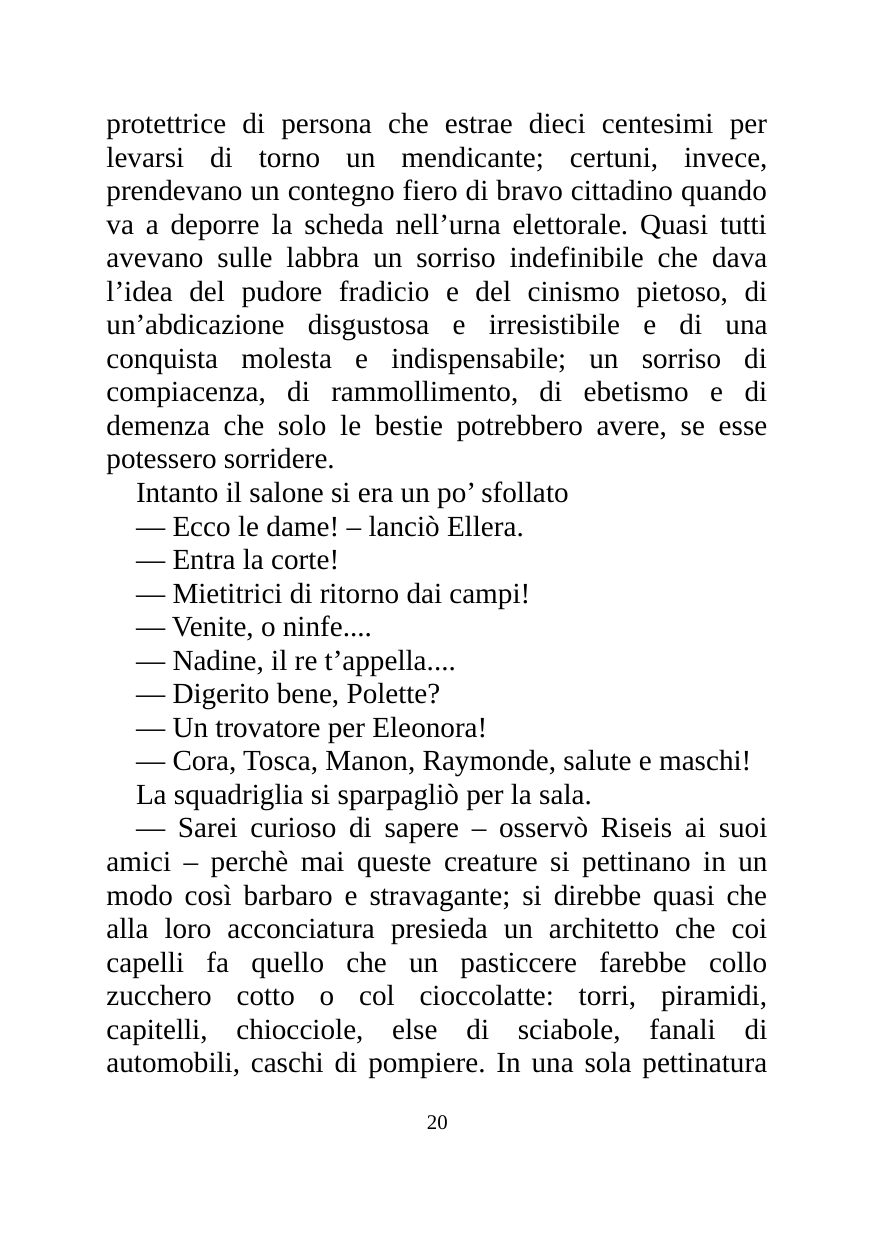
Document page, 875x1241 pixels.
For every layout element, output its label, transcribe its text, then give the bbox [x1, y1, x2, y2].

text — Digerito bene, Polette? [106, 676, 768, 710]
text — Venite, o ninfe.... [106, 609, 768, 643]
text — Ecco le dame! – lanciò Ellera. [106, 509, 768, 542]
text — Sarei curioso di sapere – osservò Riseis ai suoi amici – perchè mai queste creature si pettinano in un modo così barbaro e stravagante; si direbbe quasi che alla loro acconciatura presieda un architetto che coi capelli fa quello che un pasticcere farebbe collo zucchero cotto o col cioccolatte: torri, piramidi, capitelli, chiocciole, else di sciabole, fanali di automobili, caschi di pompiere. In una sola pettinatura [106, 811, 768, 1079]
text La squadriglia si sparpagliò per la sala. [106, 777, 768, 811]
text — Entra la corte! [106, 542, 768, 576]
text — Nadine, il re t’appella.... [106, 643, 768, 676]
text — Mietitrici di ritorno dai campi! [106, 576, 768, 609]
text — Un trovatore per Eleonora! [106, 710, 768, 743]
text protettrice di persona che estrae dieci centesimi per levarsi di torno un mendicante; certuni, invece, prendevano un contegno fiero di bravo cittadino quando va a deporre la scheda nell’urna elettorale. Quasi tutti avevano sulle labbra un sorriso indefinibile che dava l’idea del pudore fradicio e del cinismo pietoso, di un’abdicazione disgustosa e irresistibile e di una conquista molesta e indispensabile; un sorriso di compiacenza, di rammollimento, di ebetismo e di demenza che solo le bestie potrebbero avere, se esse potessero sorridere. [106, 106, 768, 475]
text — Cora, Tosca, Manon, Raymonde, salute e maschi! [106, 743, 768, 777]
text Intanto il salone si era un po’ sfollato [106, 475, 768, 509]
